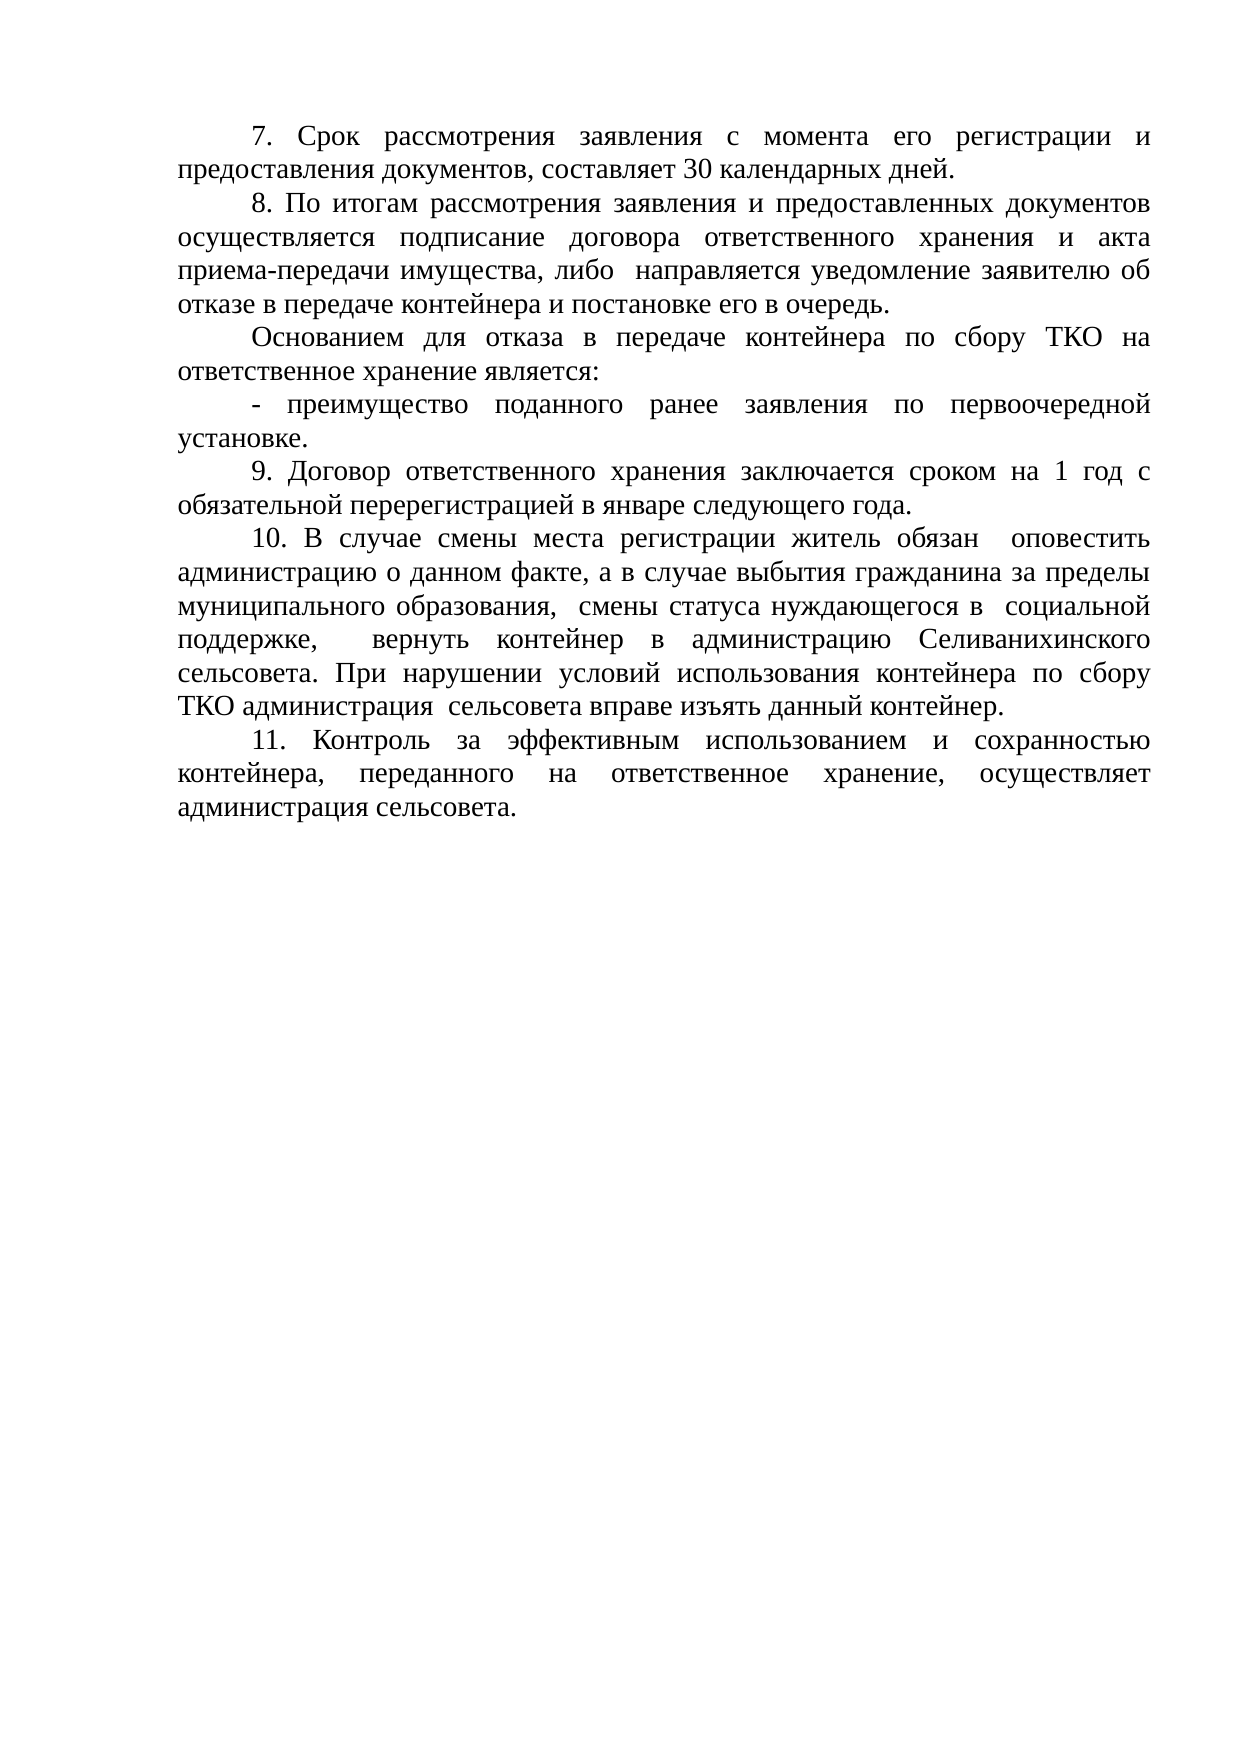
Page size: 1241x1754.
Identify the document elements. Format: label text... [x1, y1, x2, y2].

text 7. Срок рассмотрения заявления с момента его регистрации и предоставления документов, составляет 30 календарных дней. [177, 118, 1152, 185]
text 8. По итогам рассмотрения заявления и предоставленных документов осуществляется подписание договора ответственного хранения и акта приема-передачи имущества, либо направляется уведомление заявителю об отказе в передаче контейнера и постановке его в очередь. [177, 185, 1152, 319]
text Основанием для отказа в передаче контейнера по сбору ТКО на ответственное хранение является: [177, 319, 1152, 386]
text 10. В случае смены места регистрации житель обязан оповестить администрацию о данном факте, а в случае выбытия гражданина за пределы муниципального образования, смены статуса нуждающегося в социальной поддержке, вернуть контейнер в администрацию Селиванихинского сельсовета. При нарушении условий использования контейнера по сбору ТКО администрация сельсовета вправе изъять данный контейнер. [177, 521, 1152, 722]
text 11. Контроль за эффективным использованием и сохранностью контейнера, переданного на ответственное хранение, осуществляет администрация сельсовета. [177, 722, 1152, 822]
text - преимущество поданного ранее заявления по первоочередной установке. [177, 386, 1152, 453]
text 9. Договор ответственного хранения заключается сроком на 1 год с обязательной перерегистрацией в январе следующего года. [177, 453, 1152, 521]
